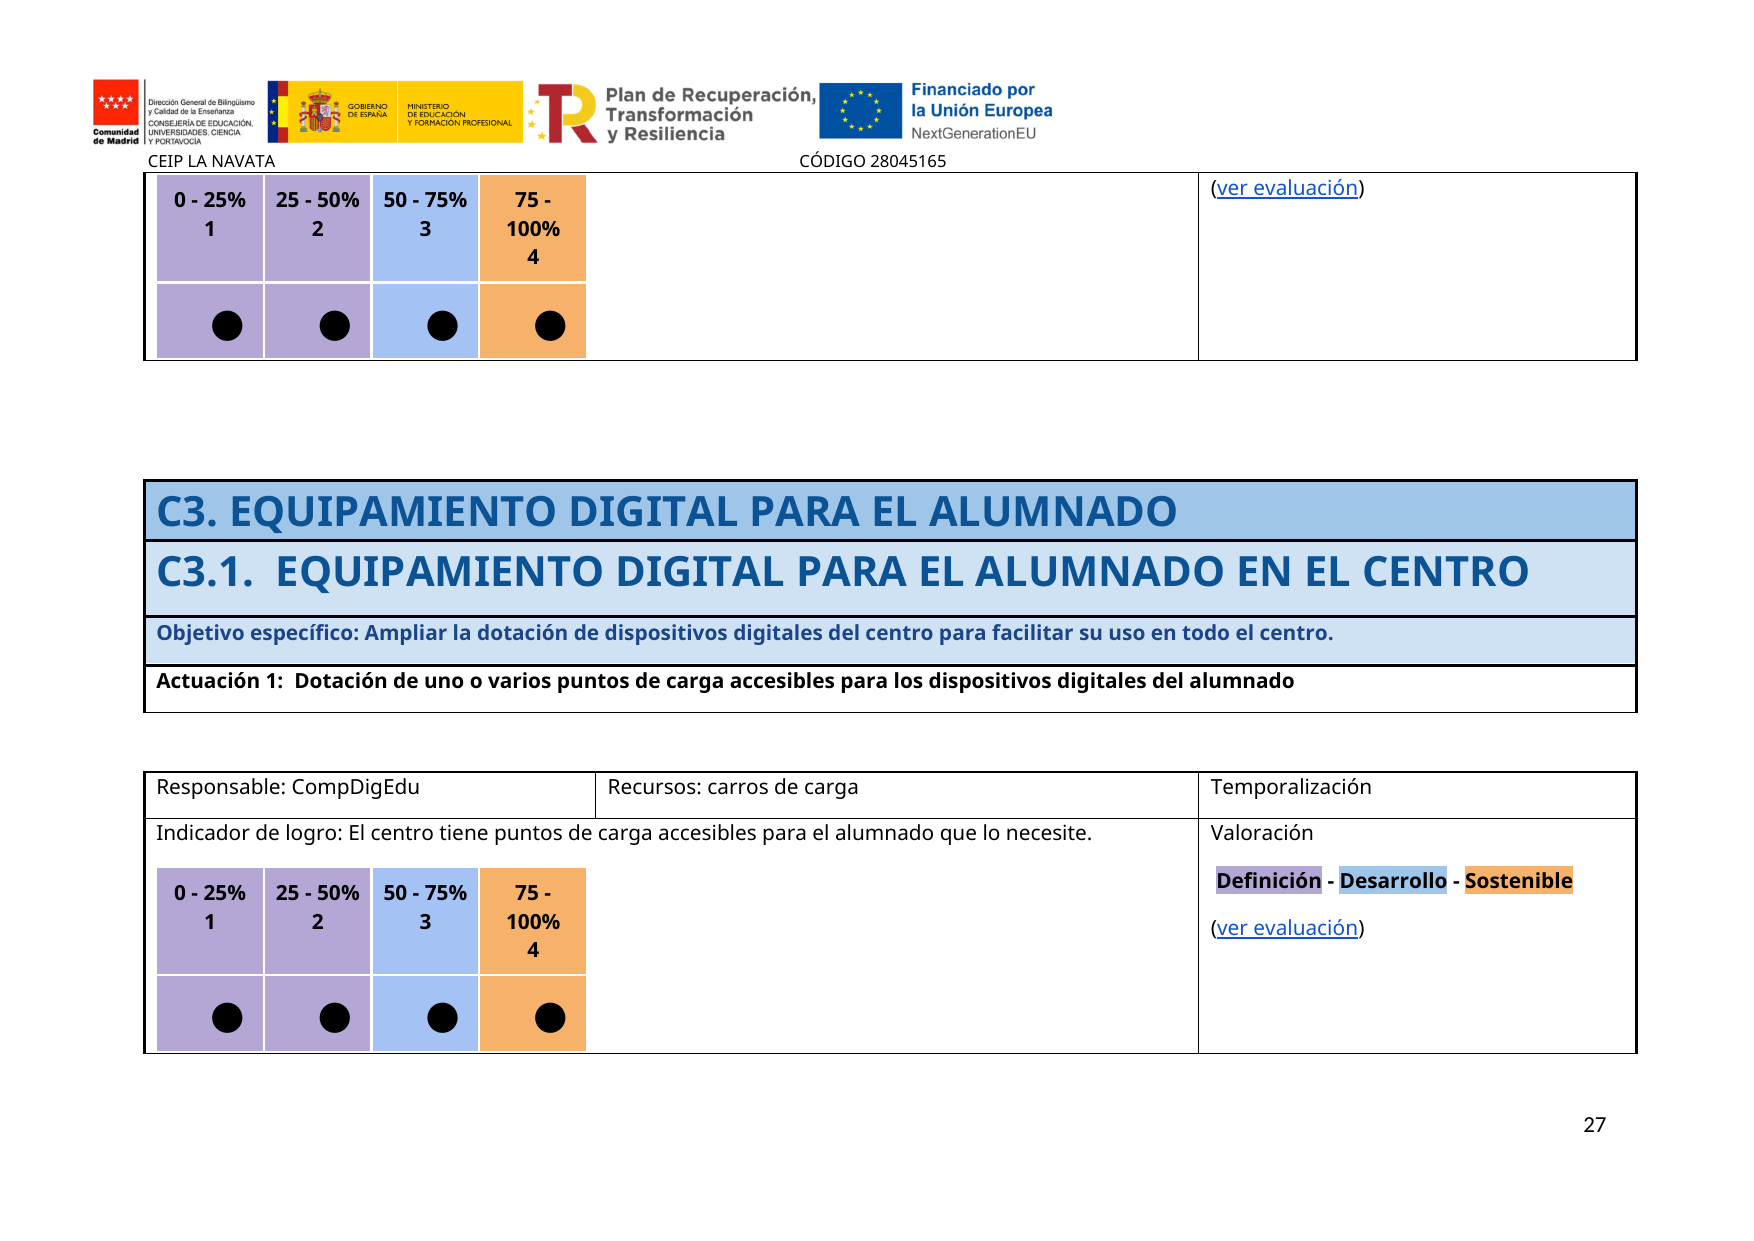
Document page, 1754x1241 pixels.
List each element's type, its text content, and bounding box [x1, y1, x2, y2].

table_cell Valoración Definición - Desarrollo - Sostenible (ver evaluación) [1199, 819, 1635, 1053]
table_cell Actuación 1: Dotación de uno o varios puntos de carga accesibles para los dispositivos digitales del alumnado [146, 667, 1635, 712]
table_cell [588, 173, 1198, 360]
picture [88, 73, 1056, 150]
table_header 0 - 25% 1 [157, 868, 263, 974]
table_cell [373, 284, 478, 358]
table_cell C3.1. EQUIPAMIENTO DIGITAL PARA EL ALUMNADO EN EL CENTRO [146, 542, 1635, 615]
table_cell [265, 284, 370, 358]
table_cell (ver evaluación) [1199, 173, 1635, 360]
table_header 25 - 50% 2 [265, 175, 370, 281]
table_cell Indicador de logro: El centro tiene puntos de carga accesibles para el alumnado que lo necesite. [146, 819, 1198, 1053]
table_header Responsable: CompDigEdu [146, 773, 595, 817]
table_header 0 - 25% 1 [157, 175, 263, 281]
table_header 75 - 100% 4 [480, 868, 586, 974]
table_header 25 - 50% 2 [265, 868, 370, 974]
table_header Temporalización [1199, 773, 1635, 817]
table_header C3. EQUIPAMIENTO DIGITAL PARA EL ALUMNADO [146, 482, 1635, 539]
table_header 50 - 75% 3 [373, 868, 478, 974]
table_cell [265, 976, 370, 1051]
table_cell [480, 976, 586, 1051]
table_header 50 - 75% 3 [373, 175, 478, 281]
table_cell [480, 284, 586, 358]
table_header 75 - 100% 4 [480, 175, 586, 281]
table_cell [157, 976, 263, 1051]
table_cell Objetivo específico: Ampliar la dotación de dispositivos digitales del centro para facilitar su uso en todo el centro. [146, 618, 1635, 663]
table_header Recursos: carros de carga [596, 773, 1198, 817]
table_cell [373, 976, 478, 1051]
table_cell [157, 284, 263, 358]
